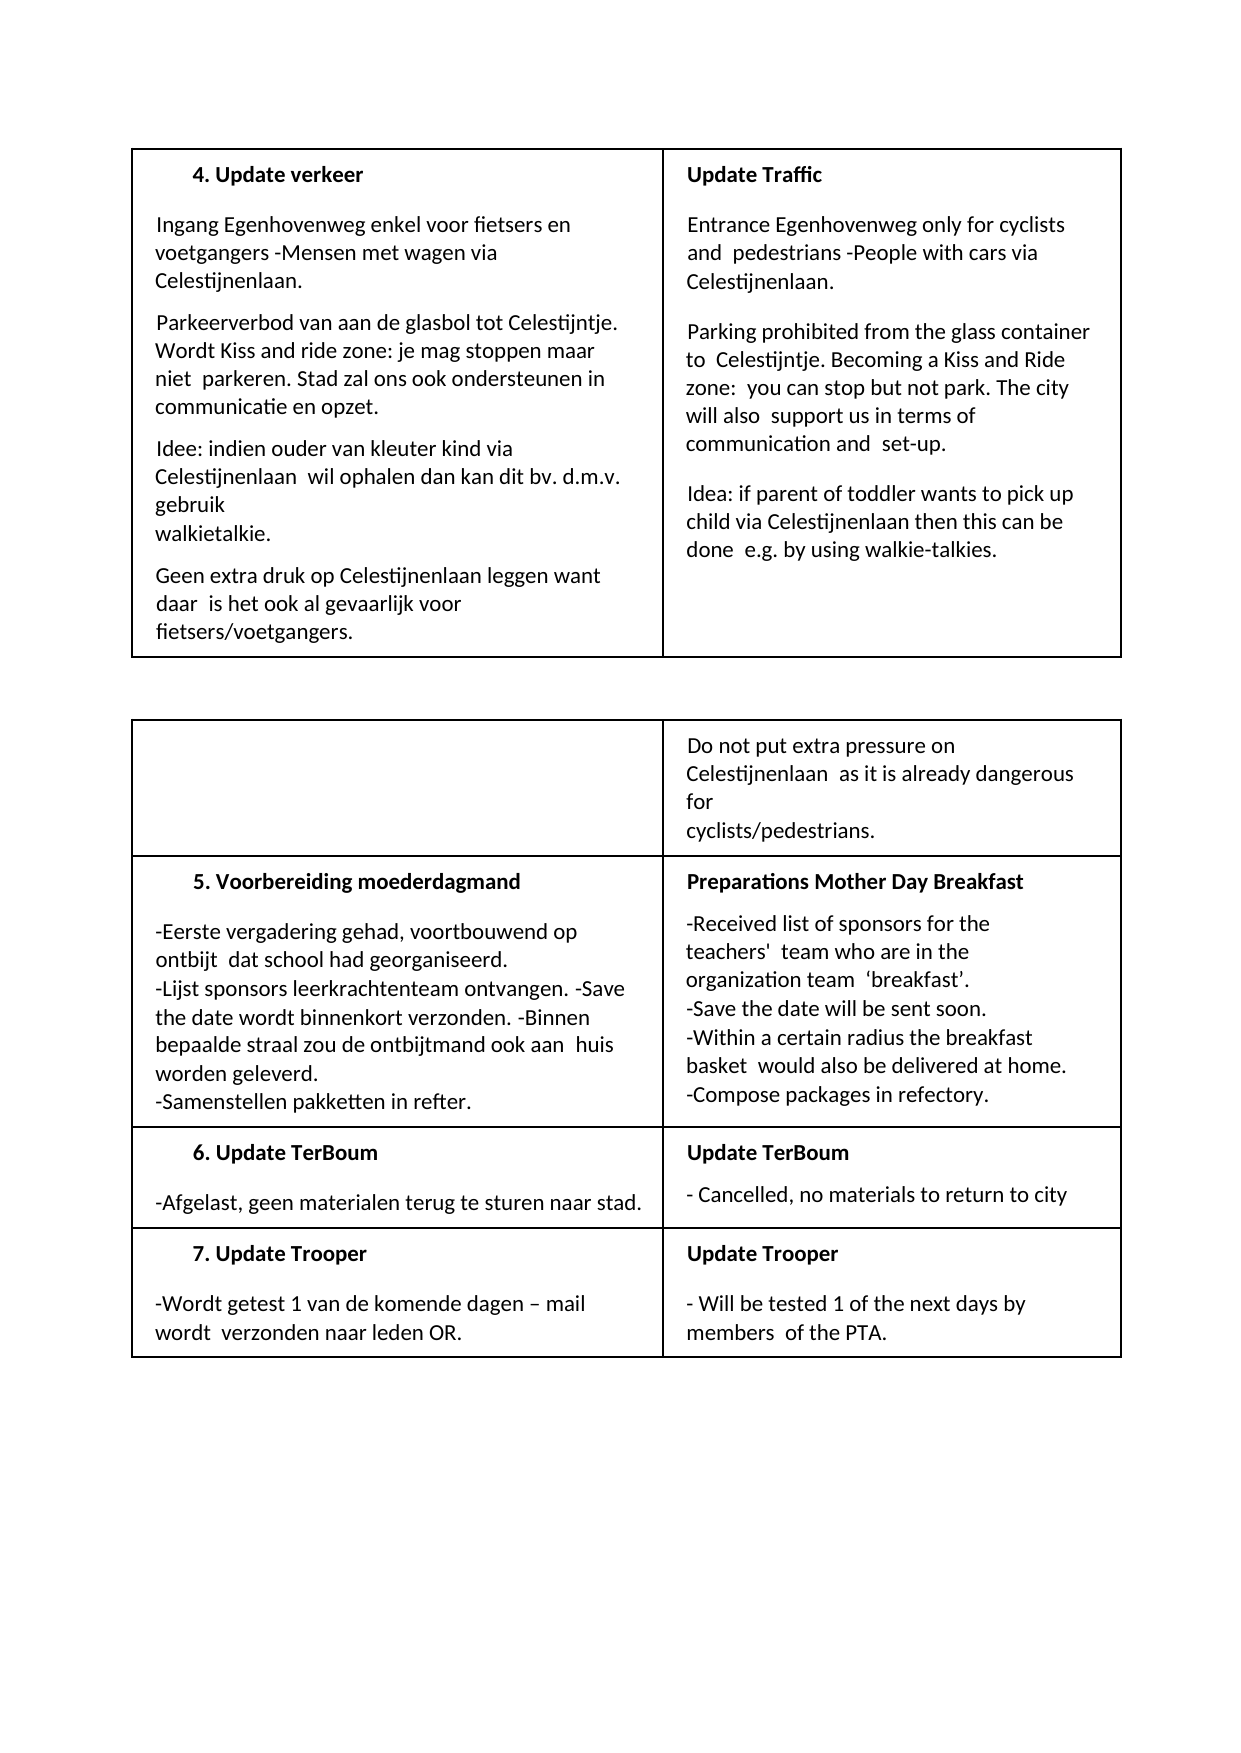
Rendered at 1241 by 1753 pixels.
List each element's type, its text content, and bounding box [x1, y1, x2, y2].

table_header Do not put extra pressure on Celestijnenlaan as it is already dangerous for cyclists/pedestrians. [664, 721, 1120, 855]
table_cell 5. Voorbereiding moederdagmand -Eerste vergadering gehad, voortbouwend op ontbijt dat school had georganiseerd. -Lijst sponsors leerkrachtenteam ontvangen. -Save the date wordt binnenkort verzonden. -Binnen bepaalde straal zou de ontbijtmand ook aan huis worden geleverd. -Samenstellen pakketten in refter. [133, 857, 662, 1126]
table_cell Update Traffic Entrance Egenhovenweg only for cyclists and pedestrians -People with cars via Celestijnenlaan. Parking prohibited from the glass container to Celestijntje. Becoming a Kiss and Ride zone: you can stop but not park. The city will also support us in terms of communication and set-up. Idea: if parent of toddler wants to pick up child via Celestijnenlaan then this can be done e.g. by using walkie-talkies. [664, 150, 1120, 656]
table_cell Preparations Mother Day Breakfast -Received list of sponsors for the teachers' team who are in the organization team ‘breakfast’. -Save the date will be sent soon. -Within a certain radius the breakfast basket would also be delivered at home. -Compose packages in refectory. [664, 857, 1120, 1126]
table_cell 7. Update Trooper -Wordt getest 1 van de komende dagen – mail wordt verzonden naar leden OR. [133, 1229, 662, 1356]
table_header [133, 721, 662, 855]
table_cell 4. Update verkeer Ingang Egenhovenweg enkel voor fietsers en voetgangers -Mensen met wagen via Celestijnenlaan. Parkeerverbod van aan de glasbol tot Celestijntje. Wordt Kiss and ride zone: je mag stoppen maar niet parkeren. Stad zal ons ook ondersteunen in communicatie en opzet. Idee: indien ouder van kleuter kind via Celestijnenlaan wil ophalen dan kan dit bv. d.m.v. gebruik walkietalkie. Geen extra druk op Celestijnenlaan leggen want daar is het ook al gevaarlijk voor fietsers/voetgangers. [133, 150, 662, 656]
table_cell Update Trooper - Will be tested 1 of the next days by members of the PTA. [664, 1229, 1120, 1356]
table_cell 6. Update TerBoum -Afgelast, geen materialen terug te sturen naar stad. [133, 1128, 662, 1227]
table_cell Update TerBoum - Cancelled, no materials to return to city [664, 1128, 1120, 1227]
